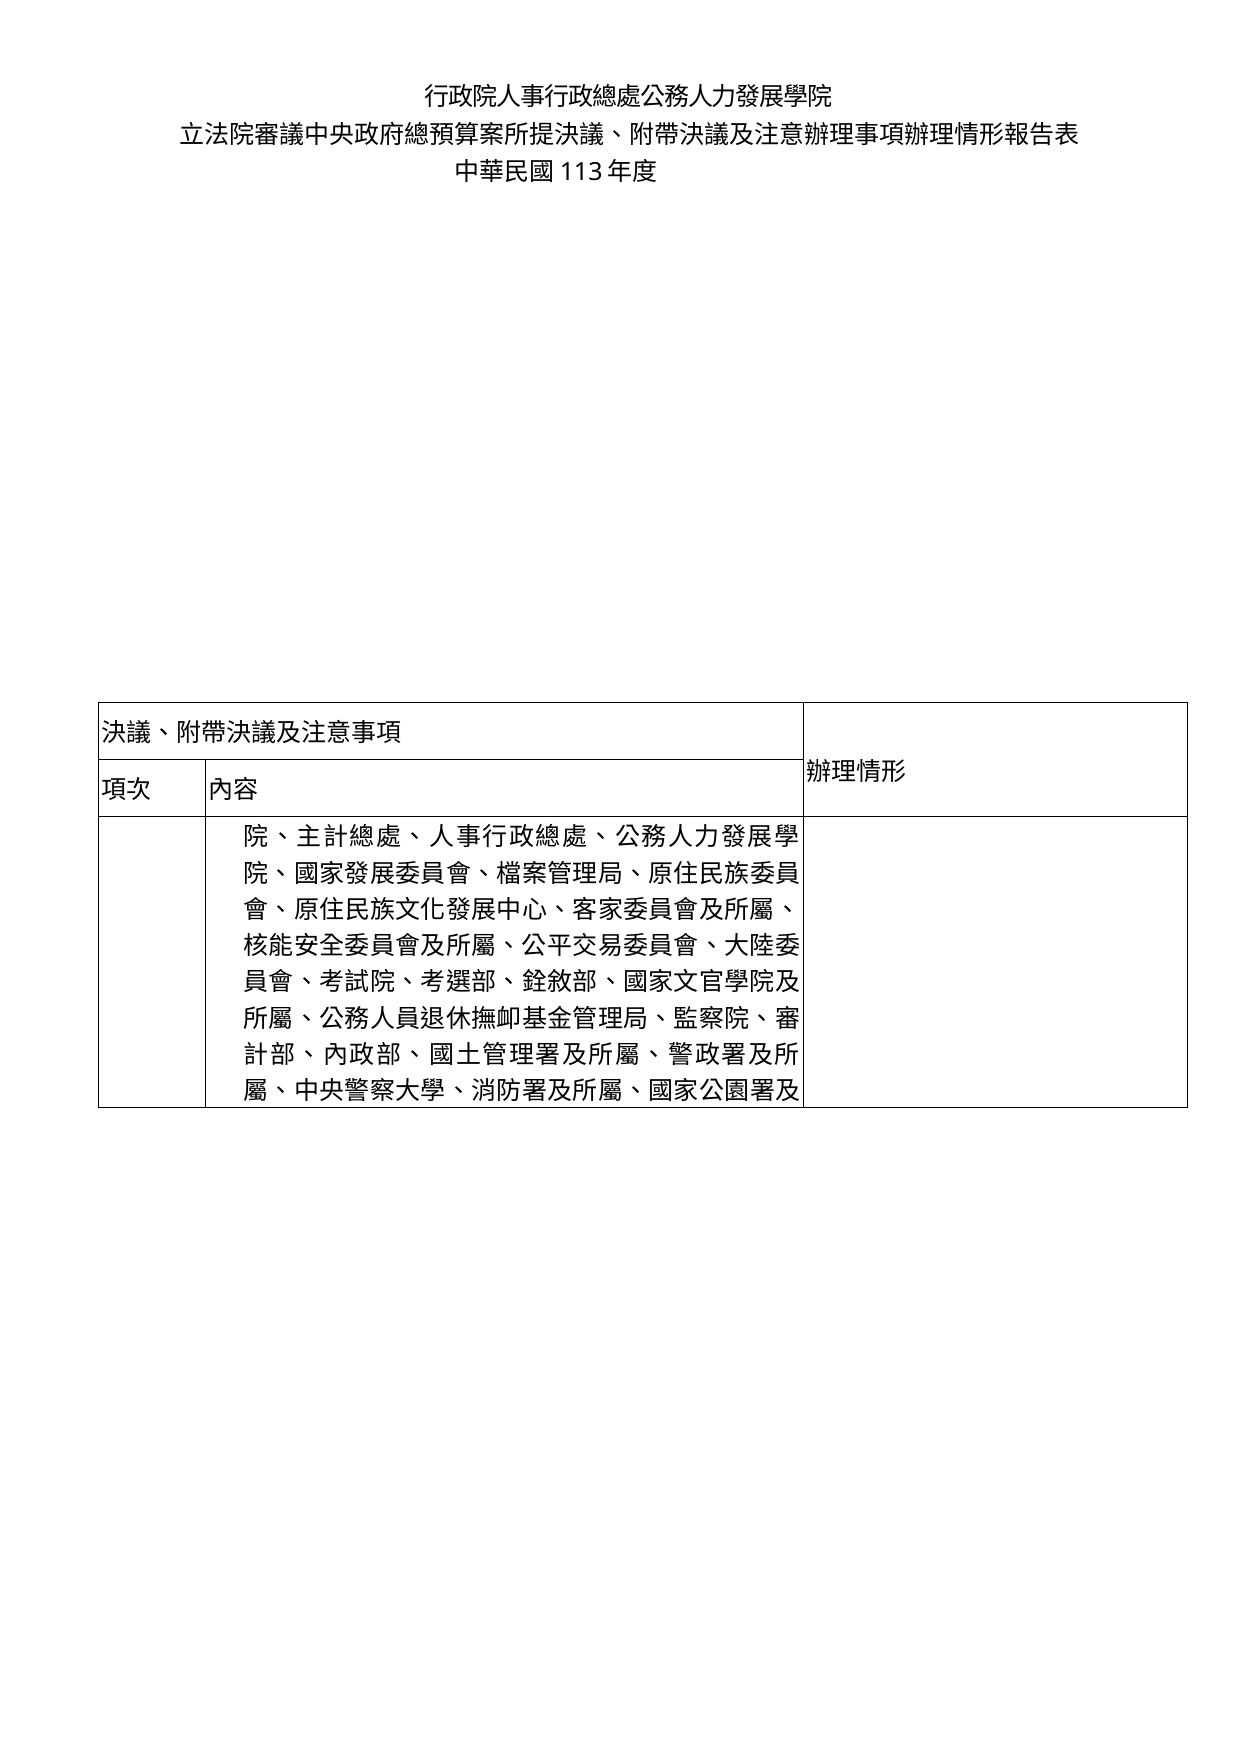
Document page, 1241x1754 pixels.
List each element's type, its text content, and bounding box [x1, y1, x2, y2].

table_cell 內容 [206, 760, 803, 816]
table_cell [804, 817, 1187, 1107]
table_cell 院、主計總處、人事行政總處、公務人力發展學院、國家發展委員會、檔案管理局、原住民族委員會、原住民族文化發展中心、客家委員會及所屬、核能安全委員會及所屬、公平交易委員會、大陸委員會、考試院、考選部、銓敘部、國家文官學院及所屬、公務人員退休撫卹基金管理局、監察院、審計部、內政部、國土管理署及所屬、警政署及所屬、中央警察大學、消防署及所屬、國家公園署及 [206, 817, 803, 1107]
table_cell 項次 [99, 760, 205, 816]
table_cell [99, 817, 205, 1107]
table_header 決議、附帶決議及注意事項 [99, 703, 803, 759]
table_header 辦理情形 [804, 703, 1187, 816]
